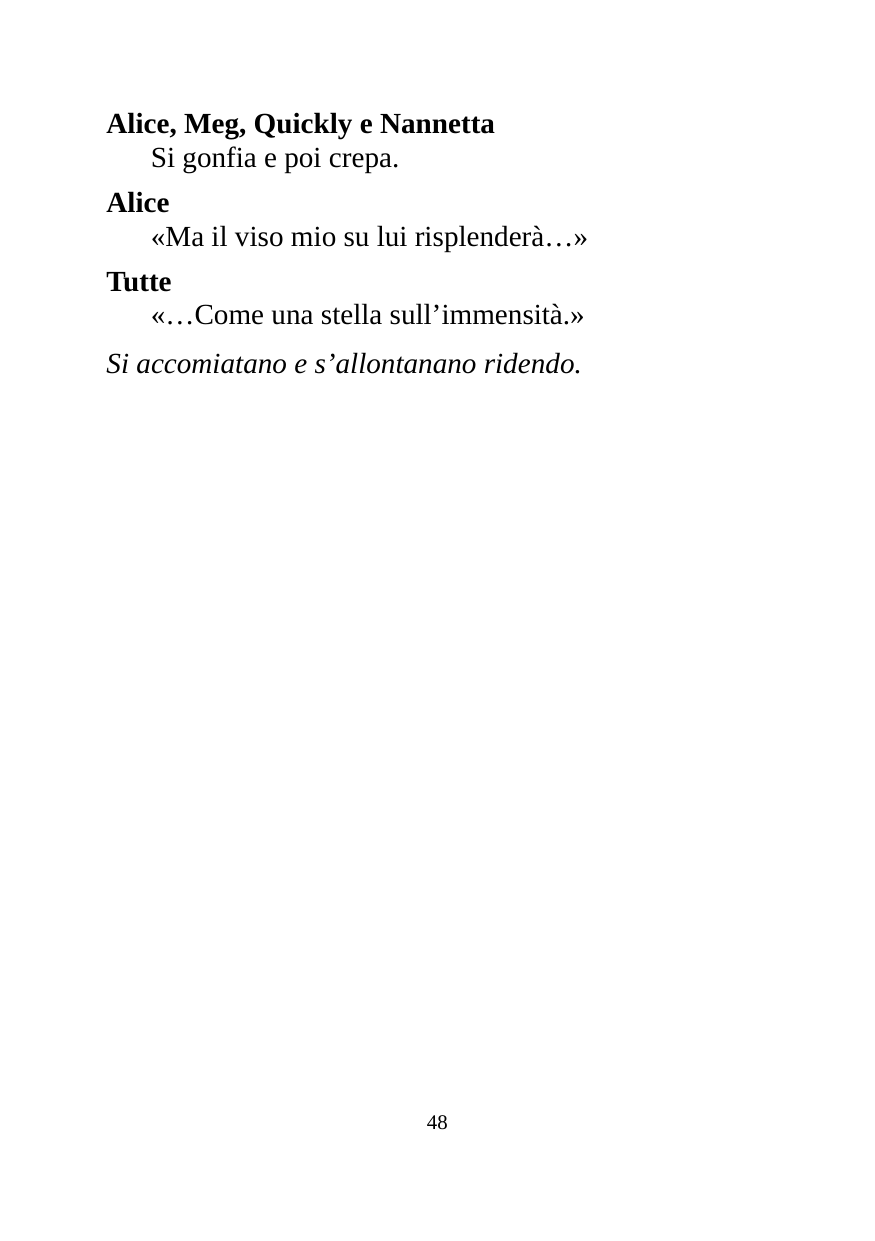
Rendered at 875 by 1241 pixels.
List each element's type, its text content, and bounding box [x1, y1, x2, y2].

text «Ma il viso mio su lui risplenderà…» [151, 219, 768, 252]
text «…Come una stella sull’immensità.» [151, 297, 768, 331]
text Alice [106, 185, 768, 219]
text Si accomiatano e s’allontanano ridendo. [106, 346, 768, 379]
text Alice, Meg, Quickly e Nannetta [106, 106, 768, 140]
text Si gonfia e poi crepa. [151, 140, 768, 173]
text Tutte [106, 264, 768, 297]
